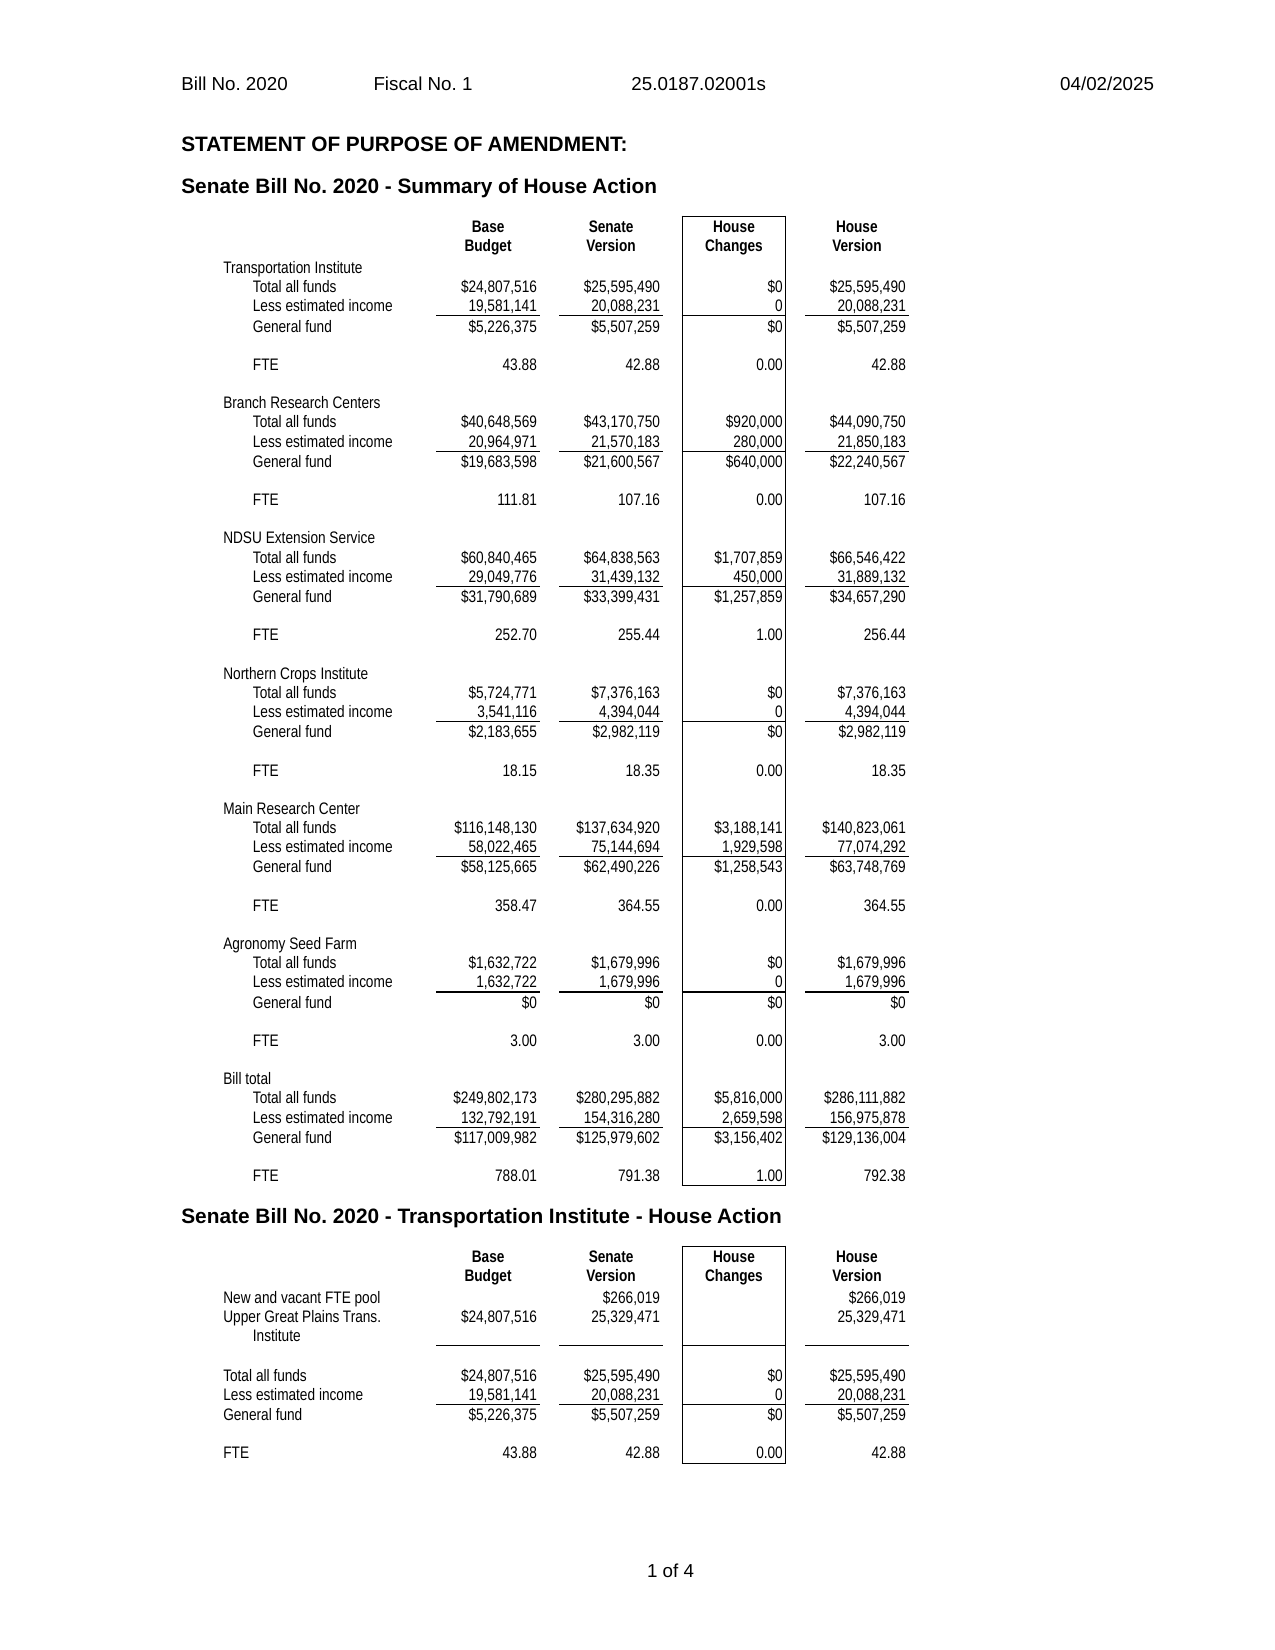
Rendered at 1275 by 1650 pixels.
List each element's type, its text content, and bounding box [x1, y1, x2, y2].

table_cell [559, 1147, 662, 1166]
table_cell [805, 741, 908, 760]
table_cell 42.88 [559, 355, 662, 374]
table_cell 252.70 [436, 625, 539, 644]
table_cell [540, 490, 559, 509]
table_header [220, 216, 417, 258]
table_cell $1,707,859 [683, 548, 785, 567]
table_cell [417, 741, 436, 760]
table_cell [683, 374, 785, 393]
table_cell $2,982,119 [559, 722, 662, 741]
table_cell $66,546,422 [805, 548, 908, 567]
table_cell [540, 355, 559, 374]
table_cell [663, 277, 682, 296]
table_cell [436, 374, 539, 393]
table_cell [786, 953, 805, 972]
table_cell [540, 644, 559, 663]
table_header [786, 1246, 805, 1288]
table_cell [683, 1069, 785, 1088]
table_cell [786, 1307, 805, 1345]
table_cell [220, 1424, 417, 1443]
table_cell Less estimated income [220, 1385, 417, 1404]
table_cell NDSU Extension Service [220, 528, 417, 547]
table_cell [417, 991, 436, 1012]
table_cell New and vacant FTE pool [220, 1288, 417, 1307]
table_cell [683, 799, 785, 818]
table_cell [683, 528, 785, 547]
table_cell [540, 412, 559, 431]
table_cell [417, 1088, 436, 1107]
table_cell [786, 780, 805, 799]
table_cell [540, 915, 559, 934]
table_cell $0 [683, 316, 785, 336]
table_cell $24,807,516 [436, 1307, 539, 1345]
table_cell [786, 915, 805, 934]
table_cell [663, 1012, 682, 1031]
table_cell General fund [220, 315, 417, 336]
table_cell 0.00 [683, 1031, 785, 1050]
table_cell [540, 896, 559, 915]
table_cell [559, 393, 662, 412]
table_cell General fund [220, 1404, 417, 1424]
table_cell FTE [220, 625, 417, 644]
table_cell [786, 818, 805, 837]
table_cell Total all funds [220, 1088, 417, 1107]
table_cell [436, 509, 539, 528]
table_cell [540, 548, 559, 567]
table_cell [663, 934, 682, 953]
table_cell [663, 702, 682, 721]
table_cell [417, 315, 436, 336]
table_cell $25,595,490 [559, 277, 662, 296]
table_cell [786, 1108, 805, 1127]
table_cell [417, 1404, 436, 1424]
table_cell [559, 374, 662, 393]
table_cell [417, 1443, 436, 1462]
table_cell [683, 780, 785, 799]
table_cell [540, 431, 559, 451]
table_cell 0 [683, 296, 785, 315]
table_cell [805, 393, 908, 412]
table_header [663, 1246, 682, 1288]
table_cell [663, 509, 682, 528]
table_cell 0.00 [683, 896, 785, 915]
table_cell [663, 896, 682, 915]
table_cell $63,748,769 [805, 857, 908, 876]
table_cell [540, 1012, 559, 1031]
table_cell Less estimated income [220, 296, 417, 315]
table_cell 58,022,465 [436, 837, 539, 856]
table_cell Total all funds [220, 277, 417, 296]
table_cell 21,570,183 [559, 431, 662, 451]
table_header Senate Version [559, 216, 662, 258]
table_cell Less estimated income [220, 837, 417, 856]
table_cell [683, 393, 785, 412]
table_cell [786, 567, 805, 586]
table_cell [436, 1288, 539, 1307]
table_cell [786, 336, 805, 355]
table_cell [786, 741, 805, 760]
table_cell [540, 702, 559, 721]
table_cell [805, 1346, 908, 1366]
table_cell [663, 258, 682, 277]
table_header [417, 216, 436, 258]
table_cell $62,490,226 [559, 857, 662, 876]
table_cell 792.38 [805, 1166, 908, 1185]
table_cell [786, 1366, 805, 1385]
table_cell $0 [683, 1405, 785, 1424]
table_cell [540, 837, 559, 856]
table_cell [559, 799, 662, 818]
table_cell 107.16 [559, 490, 662, 509]
table_cell [805, 509, 908, 528]
table_cell 364.55 [559, 896, 662, 915]
table_cell [220, 509, 417, 528]
table_cell [663, 567, 682, 586]
table_cell [683, 509, 785, 528]
table_cell [417, 876, 436, 896]
table_cell FTE [220, 1166, 417, 1185]
table_cell General fund [220, 586, 417, 606]
table_cell [786, 721, 805, 741]
table_cell [417, 355, 436, 374]
table_cell [220, 1050, 417, 1069]
table_cell [417, 837, 436, 856]
table_cell $125,979,602 [559, 1128, 662, 1147]
table_cell [663, 1424, 682, 1443]
table_cell [540, 1050, 559, 1069]
table_cell Total all funds [220, 412, 417, 431]
table_cell [663, 393, 682, 412]
table_header Base Budget [436, 216, 539, 258]
table_cell 0 [683, 1385, 785, 1404]
table_cell [786, 856, 805, 876]
table_cell [417, 490, 436, 509]
table_cell Less estimated income [220, 431, 417, 451]
table_cell 107.16 [805, 490, 908, 509]
table_cell [540, 1307, 559, 1345]
table_cell [540, 258, 559, 277]
table_header House Changes [683, 217, 785, 258]
table_cell Total all funds [220, 953, 417, 972]
table_cell 154,316,280 [559, 1108, 662, 1127]
table_cell $21,600,567 [559, 452, 662, 471]
table_cell $2,982,119 [805, 722, 908, 741]
table_cell $249,802,173 [436, 1088, 539, 1107]
table_cell [540, 741, 559, 760]
table_cell 132,792,191 [436, 1108, 539, 1127]
table_cell [559, 780, 662, 799]
table_cell [540, 1031, 559, 1050]
table_cell [559, 876, 662, 896]
table_cell [417, 336, 436, 355]
table_cell [663, 296, 682, 315]
table_cell [559, 509, 662, 528]
table_cell [540, 1147, 559, 1166]
table_cell [663, 856, 682, 876]
table_cell [663, 991, 682, 1012]
table_cell Transportation Institute [220, 258, 417, 277]
table_cell [540, 760, 559, 779]
table_cell $7,376,163 [805, 683, 908, 702]
table_cell [436, 606, 539, 625]
table_cell $1,257,859 [683, 587, 785, 606]
table_cell [663, 451, 682, 471]
table_cell [663, 721, 682, 741]
table_cell 43.88 [436, 1443, 539, 1462]
table_cell $31,790,689 [436, 587, 539, 606]
table_cell FTE [220, 355, 417, 374]
table_cell 280,000 [683, 431, 785, 451]
table_cell [786, 1288, 805, 1307]
table_cell [786, 374, 805, 393]
table_cell [436, 741, 539, 760]
table_cell [805, 876, 908, 896]
table_cell [805, 780, 908, 799]
table_cell [540, 1127, 559, 1147]
table_cell [786, 934, 805, 953]
table_cell [786, 972, 805, 991]
table_cell $58,125,665 [436, 857, 539, 876]
table_cell [786, 296, 805, 315]
table_cell [683, 1346, 785, 1366]
table_cell [559, 1012, 662, 1031]
table_cell Total all funds [220, 1366, 417, 1385]
table_cell $266,019 [559, 1288, 662, 1307]
table_cell [683, 258, 785, 277]
table_cell 791.38 [559, 1166, 662, 1185]
table_cell [805, 915, 908, 934]
table_cell $1,258,543 [683, 857, 785, 876]
table_cell [663, 374, 682, 393]
table_cell 3.00 [805, 1031, 908, 1050]
table_cell [786, 683, 805, 702]
table_cell 31,439,132 [559, 567, 662, 586]
table_cell [417, 1424, 436, 1443]
table_cell [436, 644, 539, 663]
table_cell [786, 1031, 805, 1050]
table_cell [436, 1346, 539, 1366]
table_cell [540, 876, 559, 896]
table_cell [540, 451, 559, 471]
table_cell [786, 991, 805, 1012]
table_cell $117,009,982 [436, 1128, 539, 1147]
table_cell [663, 1166, 682, 1185]
table_cell [663, 1385, 682, 1404]
table_cell [786, 471, 805, 490]
table_cell [805, 1069, 908, 1088]
table_cell [786, 586, 805, 606]
table_cell [417, 721, 436, 741]
table_cell [540, 991, 559, 1012]
table_cell [540, 567, 559, 586]
table_cell [417, 509, 436, 528]
table_cell [805, 471, 908, 490]
table_cell $64,838,563 [559, 548, 662, 567]
table_cell 3.00 [436, 1031, 539, 1050]
table_cell [436, 1012, 539, 1031]
table_cell [417, 702, 436, 721]
table_cell [436, 1050, 539, 1069]
table_cell $24,807,516 [436, 277, 539, 296]
table_cell [786, 431, 805, 451]
table_cell [540, 277, 559, 296]
table_cell [540, 393, 559, 412]
table_cell [683, 876, 785, 896]
table_cell [559, 1050, 662, 1069]
table_cell General fund [220, 1127, 417, 1147]
table_cell $34,657,290 [805, 587, 908, 606]
table_cell 2,659,598 [683, 1108, 785, 1127]
table_cell 0 [683, 702, 785, 721]
table_cell [559, 934, 662, 953]
table_cell [417, 1031, 436, 1050]
table_cell Total all funds [220, 683, 417, 702]
table_cell $24,807,516 [436, 1366, 539, 1385]
table_cell [663, 799, 682, 818]
table_cell [417, 296, 436, 315]
table_cell [786, 625, 805, 644]
table_cell [805, 374, 908, 393]
table_cell [220, 471, 417, 490]
table_cell [663, 528, 682, 547]
table_cell Less estimated income [220, 702, 417, 721]
table_cell [540, 1288, 559, 1307]
table_cell 788.01 [436, 1166, 539, 1185]
table_cell [786, 1050, 805, 1069]
table_cell 20,088,231 [805, 1385, 908, 1404]
table_cell $0 [683, 993, 785, 1012]
table_header [417, 1246, 436, 1288]
table_cell $44,090,750 [805, 412, 908, 431]
table_cell FTE [220, 1031, 417, 1050]
table_cell [220, 741, 417, 760]
table_cell [663, 1443, 682, 1462]
table_cell [540, 818, 559, 837]
table_cell $129,136,004 [805, 1128, 908, 1147]
table_cell [417, 1127, 436, 1147]
table_cell 1,632,722 [436, 972, 539, 991]
table_cell [417, 972, 436, 991]
table_cell [436, 336, 539, 355]
table_cell [786, 509, 805, 528]
table_cell $25,595,490 [805, 1366, 908, 1385]
table_cell 77,074,292 [805, 837, 908, 856]
table_cell 156,975,878 [805, 1108, 908, 1127]
table_cell [683, 664, 785, 683]
table_cell $0 [683, 953, 785, 972]
table_cell [540, 374, 559, 393]
table_cell [786, 702, 805, 721]
table_cell [417, 644, 436, 663]
table_cell 0.00 [683, 760, 785, 779]
table_cell [417, 277, 436, 296]
table_cell 20,088,231 [805, 296, 908, 315]
table_cell [540, 1345, 559, 1366]
table_cell Branch Research Centers [220, 393, 417, 412]
table_cell [663, 431, 682, 451]
table_cell [683, 1050, 785, 1069]
table_cell [805, 1147, 908, 1166]
table_cell [559, 741, 662, 760]
table_cell 1.00 [683, 1166, 785, 1185]
table_cell Less estimated income [220, 567, 417, 586]
table_cell [559, 915, 662, 934]
table_cell [786, 644, 805, 663]
table_cell [559, 258, 662, 277]
table_cell [805, 336, 908, 355]
table_cell [417, 683, 436, 702]
table_cell [436, 934, 539, 953]
table_cell [417, 412, 436, 431]
table_cell $1,679,996 [559, 953, 662, 972]
table_cell Bill total [220, 1069, 417, 1088]
table_cell [786, 664, 805, 683]
table_cell General fund [220, 991, 417, 1012]
table_cell [436, 1424, 539, 1443]
table_cell [540, 1385, 559, 1404]
table_cell [220, 780, 417, 799]
table_cell 1,679,996 [805, 972, 908, 991]
table_cell [663, 683, 682, 702]
table_cell [663, 1031, 682, 1050]
table_cell [417, 1288, 436, 1307]
table_cell [417, 664, 436, 683]
table_cell [436, 528, 539, 547]
table_cell [663, 625, 682, 644]
table_cell $5,507,259 [559, 316, 662, 336]
table_cell 1,929,598 [683, 837, 785, 856]
table_cell Less estimated income [220, 972, 417, 991]
table_cell [786, 548, 805, 567]
table_cell $43,170,750 [559, 412, 662, 431]
table_cell [417, 548, 436, 567]
table_header [663, 216, 682, 258]
table_cell [417, 1166, 436, 1185]
table_cell FTE [220, 896, 417, 915]
table_cell [663, 412, 682, 431]
table_cell [417, 567, 436, 586]
table_cell [663, 915, 682, 934]
table_cell [786, 1012, 805, 1031]
table_cell [786, 837, 805, 856]
table_cell [559, 664, 662, 683]
table_cell [786, 1088, 805, 1107]
table_cell [559, 528, 662, 547]
table_cell [417, 760, 436, 779]
table_cell 19,581,141 [436, 1385, 539, 1404]
table_cell 0 [683, 972, 785, 991]
table_cell [559, 471, 662, 490]
table_cell $22,240,567 [805, 452, 908, 471]
table_cell 450,000 [683, 567, 785, 586]
table_cell $25,595,490 [805, 277, 908, 296]
table_cell [417, 934, 436, 953]
table_cell [417, 953, 436, 972]
table_cell [683, 606, 785, 625]
table_cell 111.81 [436, 490, 539, 509]
table_cell [540, 799, 559, 818]
table_cell [663, 1147, 682, 1166]
table_cell 43.88 [436, 355, 539, 374]
table_cell 25,329,471 [559, 1307, 662, 1345]
table_cell [663, 471, 682, 490]
table_header House Version [805, 1246, 908, 1288]
table_cell [540, 1166, 559, 1185]
table_cell [417, 1069, 436, 1088]
table_cell [417, 625, 436, 644]
table_cell [417, 1345, 436, 1366]
table_cell [663, 1069, 682, 1088]
table_cell [663, 760, 682, 779]
table_cell [683, 1012, 785, 1031]
table_cell [663, 1108, 682, 1127]
table_header [540, 216, 559, 258]
table_cell [436, 876, 539, 896]
table_cell $3,156,402 [683, 1128, 785, 1147]
table_cell [559, 1424, 662, 1443]
table_cell [786, 1127, 805, 1147]
table_cell General fund [220, 451, 417, 471]
table_cell [436, 1147, 539, 1166]
table_cell [436, 780, 539, 799]
table_cell [663, 664, 682, 683]
table_cell [436, 664, 539, 683]
table_cell [663, 837, 682, 856]
table_cell [417, 606, 436, 625]
table_cell [559, 644, 662, 663]
table_cell Less estimated income [220, 1108, 417, 1127]
text Senate Bill No. 2020 - Summary of House Action [181, 174, 1154, 198]
table_cell [683, 336, 785, 355]
table_cell [683, 1424, 785, 1443]
table_cell $5,226,375 [436, 1405, 539, 1424]
table_cell [540, 780, 559, 799]
table_cell [436, 258, 539, 277]
table_cell [663, 972, 682, 991]
table_cell [786, 606, 805, 625]
table_header [540, 1246, 559, 1288]
table_cell $40,648,569 [436, 412, 539, 431]
table_cell [786, 277, 805, 296]
table_cell 255.44 [559, 625, 662, 644]
table_cell $0 [683, 722, 785, 741]
table_cell [786, 1443, 805, 1462]
table_cell [786, 876, 805, 896]
table_cell 1.00 [683, 625, 785, 644]
table_cell [663, 548, 682, 567]
table_cell [417, 915, 436, 934]
table_cell $3,188,141 [683, 818, 785, 837]
table_header [786, 216, 805, 258]
table_header Senate Version [559, 1246, 662, 1288]
table_cell [220, 606, 417, 625]
table_cell [417, 1147, 436, 1166]
table_cell [540, 856, 559, 876]
table_cell [540, 683, 559, 702]
table_cell [540, 972, 559, 991]
table_cell 18.35 [805, 760, 908, 779]
table_cell [436, 393, 539, 412]
table_cell $2,183,655 [436, 722, 539, 741]
table_cell [786, 451, 805, 471]
table_cell [786, 412, 805, 431]
table_cell FTE [220, 1443, 417, 1462]
table_cell [683, 741, 785, 760]
table_cell $5,724,771 [436, 683, 539, 702]
table_cell $0 [805, 993, 908, 1012]
table_cell 25,329,471 [805, 1307, 908, 1345]
table_cell 0.00 [683, 490, 785, 509]
table_cell [663, 336, 682, 355]
table_cell [683, 915, 785, 934]
table_cell [663, 490, 682, 509]
table_cell 4,394,044 [559, 702, 662, 721]
table_cell [683, 1288, 785, 1307]
table_cell [417, 799, 436, 818]
table_cell $640,000 [683, 452, 785, 471]
table_cell [786, 1069, 805, 1088]
table_cell [417, 1307, 436, 1345]
table_cell [417, 471, 436, 490]
table_cell [805, 258, 908, 277]
table_cell [417, 1108, 436, 1127]
table_cell [663, 606, 682, 625]
table_cell [559, 606, 662, 625]
table_cell [683, 1147, 785, 1166]
table_cell [220, 1012, 417, 1031]
table_cell 358.47 [436, 896, 539, 915]
table_cell [220, 1345, 417, 1366]
table_cell 29,049,776 [436, 567, 539, 586]
table_cell [663, 818, 682, 837]
table_cell $0 [683, 277, 785, 296]
table_cell [417, 896, 436, 915]
table_cell [786, 896, 805, 915]
table_cell [417, 1050, 436, 1069]
table_cell [417, 1366, 436, 1385]
table_cell General fund [220, 856, 417, 876]
table_cell [663, 1088, 682, 1107]
table_cell [786, 760, 805, 779]
table_cell $5,507,259 [559, 1405, 662, 1424]
table_cell $0 [683, 683, 785, 702]
table_cell 364.55 [805, 896, 908, 915]
table_cell $19,683,598 [436, 452, 539, 471]
table_cell [805, 606, 908, 625]
table_cell Total all funds [220, 548, 417, 567]
table_cell 4,394,044 [805, 702, 908, 721]
table_cell [417, 818, 436, 837]
table_cell 20,088,231 [559, 1385, 662, 1404]
table_cell [786, 528, 805, 547]
table_cell 42.88 [805, 1443, 908, 1462]
table_cell $1,679,996 [805, 953, 908, 972]
table_cell [540, 336, 559, 355]
table_cell [663, 586, 682, 606]
table_cell $5,507,259 [805, 316, 908, 336]
table_cell $0 [436, 993, 539, 1012]
table_cell $1,632,722 [436, 953, 539, 972]
table_cell [540, 606, 559, 625]
table_cell $5,816,000 [683, 1088, 785, 1107]
table_cell [786, 355, 805, 374]
table_cell [540, 721, 559, 741]
table_cell 31,889,132 [805, 567, 908, 586]
table_cell [220, 876, 417, 896]
table_cell $286,111,882 [805, 1088, 908, 1107]
table_cell [786, 1424, 805, 1443]
table_cell [540, 1366, 559, 1385]
table_cell Agronomy Seed Farm [220, 934, 417, 953]
table_cell [663, 741, 682, 760]
table_cell [683, 1307, 785, 1345]
table_cell 19,581,141 [436, 296, 539, 315]
table_cell [540, 586, 559, 606]
table_cell [540, 471, 559, 490]
table_cell [417, 393, 436, 412]
table_cell Total all funds [220, 818, 417, 837]
table_cell [540, 1088, 559, 1107]
table_cell 3.00 [559, 1031, 662, 1050]
table_cell [663, 644, 682, 663]
table_cell [786, 258, 805, 277]
table_cell [805, 1012, 908, 1031]
table_cell [683, 934, 785, 953]
table_cell [220, 336, 417, 355]
table_cell [663, 1307, 682, 1345]
table_cell [663, 1366, 682, 1385]
table_cell [220, 1147, 417, 1166]
table_cell $920,000 [683, 412, 785, 431]
table_cell 0.00 [683, 355, 785, 374]
table_cell 256.44 [805, 625, 908, 644]
table_cell [663, 355, 682, 374]
table_cell [663, 1127, 682, 1147]
table_cell [559, 336, 662, 355]
table_cell [805, 1424, 908, 1443]
table_cell [663, 953, 682, 972]
table_cell 21,850,183 [805, 431, 908, 451]
table_cell 75,144,694 [559, 837, 662, 856]
table_cell [436, 471, 539, 490]
table_cell $7,376,163 [559, 683, 662, 702]
table_cell [683, 644, 785, 663]
table_cell [417, 856, 436, 876]
table_cell [540, 953, 559, 972]
table_cell [540, 625, 559, 644]
table_cell $266,019 [805, 1288, 908, 1307]
table_cell [220, 374, 417, 393]
table_cell [786, 1385, 805, 1404]
text Statement of Purpose of amendment: [181, 132, 1154, 156]
table_cell $137,634,920 [559, 818, 662, 837]
table_cell 0.00 [683, 1443, 785, 1462]
table_cell [540, 509, 559, 528]
table_cell [786, 1147, 805, 1166]
table_cell $140,823,061 [805, 818, 908, 837]
table_cell [663, 780, 682, 799]
table_cell 20,964,971 [436, 431, 539, 451]
table_cell [805, 644, 908, 663]
table_cell $33,399,431 [559, 587, 662, 606]
table_cell [786, 1166, 805, 1185]
table_cell [417, 528, 436, 547]
table_cell $25,595,490 [559, 1366, 662, 1385]
table_cell [559, 1069, 662, 1088]
table_cell 3,541,116 [436, 702, 539, 721]
table_cell [417, 780, 436, 799]
table_cell [540, 1443, 559, 1462]
table_cell [786, 1404, 805, 1424]
table_cell [805, 664, 908, 683]
table_cell [683, 471, 785, 490]
table_header Base Budget [436, 1246, 539, 1288]
table_cell Upper Great Plains Trans. Institute [220, 1307, 417, 1345]
table_cell [540, 1108, 559, 1127]
table_cell Northern Crops Institute [220, 664, 417, 683]
table_cell [805, 528, 908, 547]
table_cell [417, 431, 436, 451]
table_header [220, 1246, 417, 1288]
table_header House Version [805, 216, 908, 258]
table_cell 20,088,231 [559, 296, 662, 315]
table_cell [436, 1069, 539, 1088]
table_cell [436, 915, 539, 934]
table_cell $280,295,882 [559, 1088, 662, 1107]
table_cell [540, 664, 559, 683]
table_cell [540, 315, 559, 336]
table_cell [540, 1424, 559, 1443]
table_cell 18.15 [436, 760, 539, 779]
table_cell [417, 586, 436, 606]
table_cell FTE [220, 760, 417, 779]
table_cell [220, 644, 417, 663]
table_cell [786, 393, 805, 412]
table_cell [663, 1345, 682, 1366]
table_cell $5,507,259 [805, 1405, 908, 1424]
table_cell [805, 799, 908, 818]
table_cell $0 [559, 993, 662, 1012]
table_cell [786, 799, 805, 818]
text Senate Bill No. 2020 - Transportation Institute - House Action [181, 1204, 1154, 1228]
table_cell [540, 528, 559, 547]
table_cell 1,679,996 [559, 972, 662, 991]
table_cell Main Research Center [220, 799, 417, 818]
table_cell $60,840,465 [436, 548, 539, 567]
table_cell 42.88 [805, 355, 908, 374]
table_cell FTE [220, 490, 417, 509]
table_cell [540, 1404, 559, 1424]
table_cell [417, 258, 436, 277]
table_header House Changes [683, 1247, 785, 1288]
table_cell 18.35 [559, 760, 662, 779]
table_cell [540, 296, 559, 315]
table_cell $0 [683, 1366, 785, 1385]
table_cell [786, 1345, 805, 1366]
table_cell [220, 915, 417, 934]
table_cell [417, 1385, 436, 1404]
table_cell $116,148,130 [436, 818, 539, 837]
table_cell [805, 1050, 908, 1069]
table_cell General fund [220, 721, 417, 741]
table_cell [786, 490, 805, 509]
table_cell [663, 315, 682, 336]
table_cell [805, 934, 908, 953]
table_cell [559, 1346, 662, 1366]
table_cell [663, 1050, 682, 1069]
table_cell [417, 451, 436, 471]
table_cell [436, 799, 539, 818]
table_cell [417, 374, 436, 393]
table_cell [786, 315, 805, 336]
table_cell [663, 1404, 682, 1424]
table_cell [540, 934, 559, 953]
table_cell [417, 1012, 436, 1031]
table_cell [663, 1288, 682, 1307]
table_cell $5,226,375 [436, 316, 539, 336]
table_cell [540, 1069, 559, 1088]
table_cell [663, 876, 682, 896]
table_cell 42.88 [559, 1443, 662, 1462]
